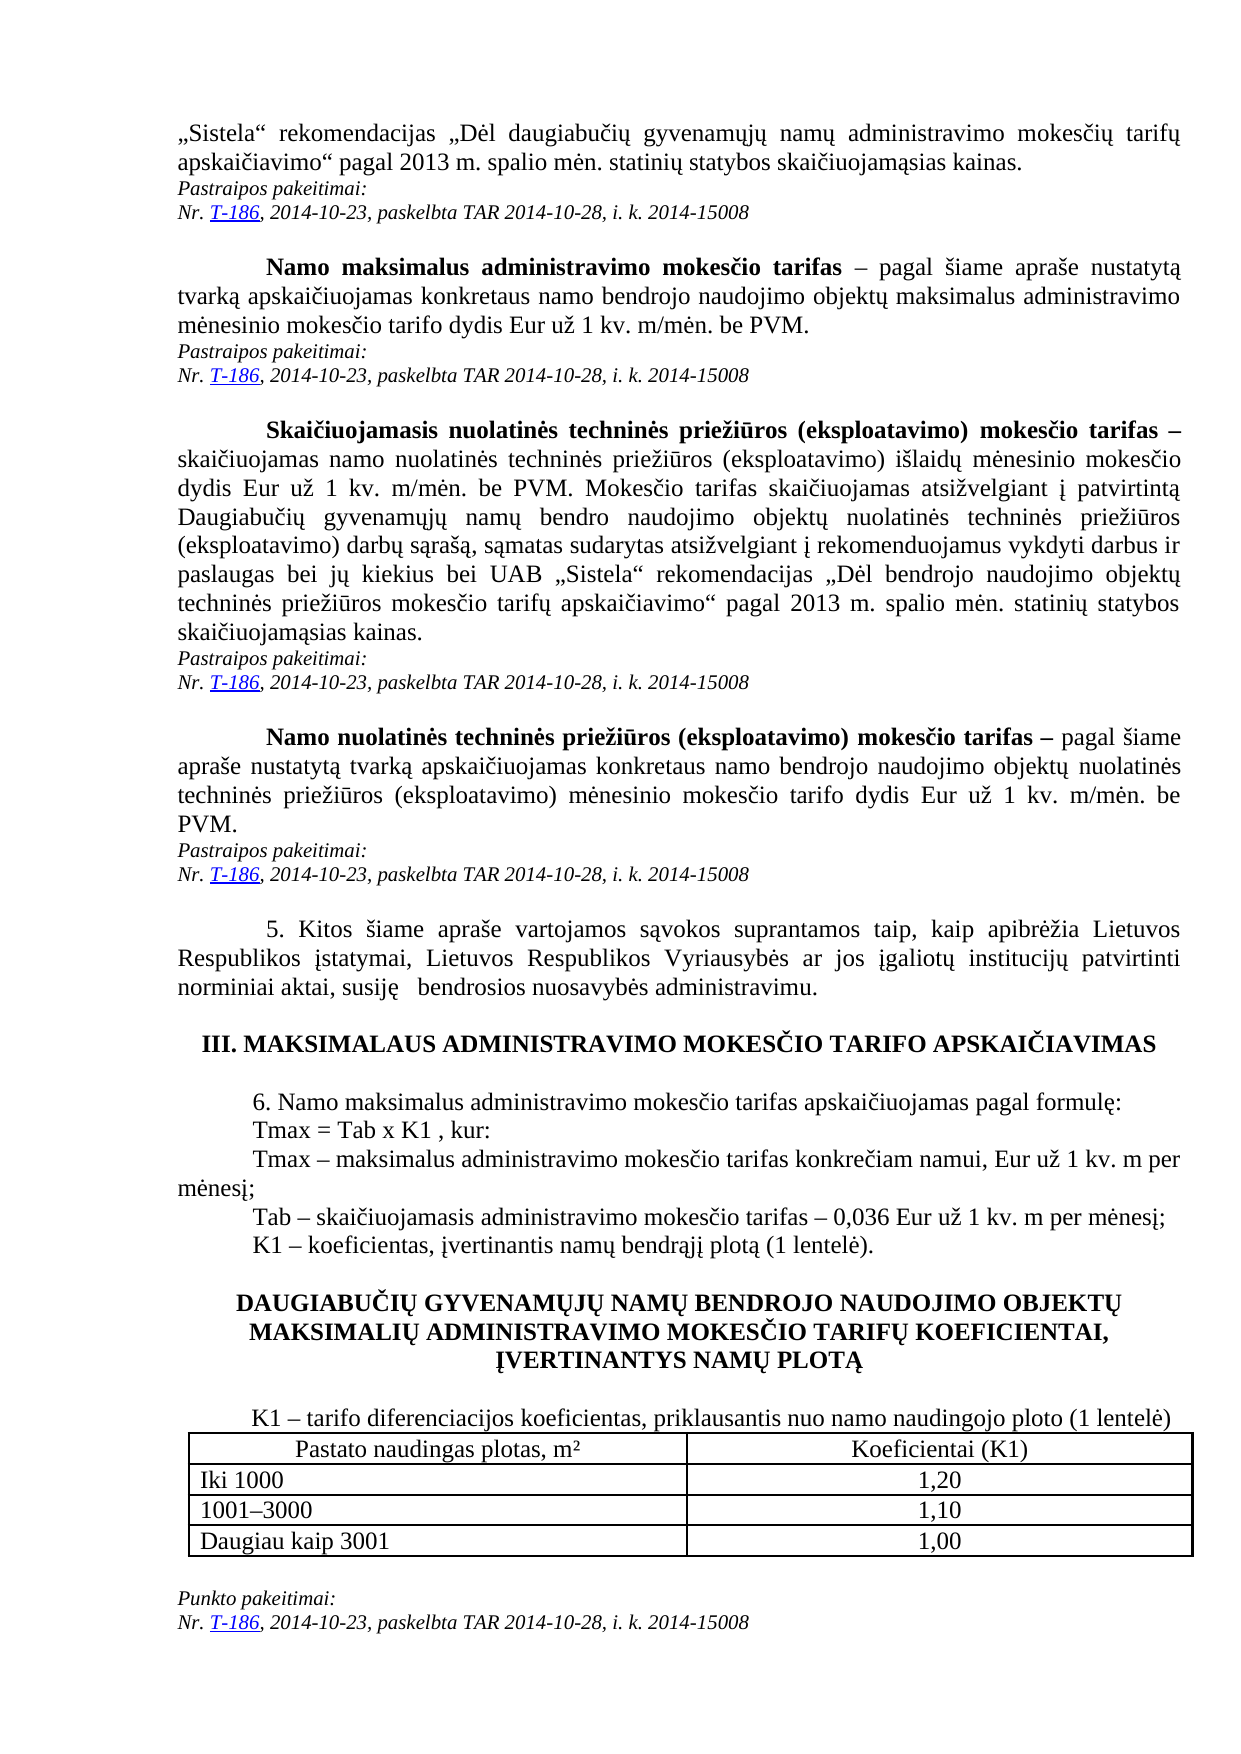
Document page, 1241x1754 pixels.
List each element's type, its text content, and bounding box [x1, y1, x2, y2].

text Nr. T-186, 2014-10-23, paskelbta TAR 2014-10-28, i. k. 2014-15008 [177, 200, 1181, 224]
text Pastraipos pakeitimai: [177, 646, 1181, 670]
table_header Koeficientai (K1) [688, 1434, 1191, 1463]
table_cell 1,20 [688, 1465, 1191, 1493]
text K1 – tarifo diferenciacijos koeficientas, priklausantis nuo namo naudingojo ploto (1 lentelė) [177, 1403, 1181, 1432]
text Pastraipos pakeitimai: [177, 176, 1181, 200]
text 6. Namo maksimalus administravimo mokesčio tarifas apskaičiuojamas pagal formulę: [177, 1087, 1181, 1116]
text 5. Kitos šiame apraše vartojamos sąvokos suprantamos taip, kaip apibrėžia Lietuvos Respublikos įstatymai, Lietuvos Respublikos Vyriausybės ar jos įgaliotų institucijų patvirtinti norminiai aktai, susiję bendrosios nuosavybės administravimu. [177, 914, 1181, 1001]
text Skaičiuojamasis nuolatinės techninės priežiūros (eksploatavimo) mokesčio tarifas – skaičiuojamas namo nuolatinės techninės priežiūros (eksploatavimo) išlaidų mėnesinio mokesčio dydis Eur už 1 kv. m/mėn. be PVM. Mokesčio tarifas skaičiuojamas atsižvelgiant į patvirtintą Daugiabučių gyvenamųjų namų bendro naudojimo objektų nuolatinės techninės priežiūros (eksploatavimo) darbų sąrašą, sąmatas sudarytas atsižvelgiant į rekomenduojamus vykdyti darbus ir paslaugas bei jų kiekius bei UAB „Sistela“ rekomendacijas „Dėl bendrojo naudojimo objektų techninės priežiūros mokesčio tarifų apskaičiavimo“ pagal 2013 m. spalio mėn. statinių statybos skaičiuojamąsias kainas. [177, 416, 1181, 646]
table_cell 1,00 [688, 1526, 1191, 1555]
text Nr. T-186, 2014-10-23, paskelbta TAR 2014-10-28, i. k. 2014-15008 [177, 363, 1181, 387]
text Tmax – maksimalus administravimo mokesčio tarifas konkrečiam namui, Eur už 1 kv. m per mėnesį; [177, 1144, 1181, 1202]
text Pastraipos pakeitimai: [177, 837, 1181, 862]
table_header Pastato naudingas plotas, m² [190, 1434, 686, 1463]
table_cell Iki 1000 [190, 1465, 686, 1493]
table_cell 1001–3000 [190, 1496, 686, 1524]
table_cell 1,10 [688, 1496, 1191, 1524]
text Namo nuolatinės techninės priežiūros (eksploatavimo) mokesčio tarifas – pagal šiame apraše nustatytą tvarką apskaičiuojamas konkretaus namo bendrojo naudojimo objektų nuolatinės techninės priežiūros (eksploatavimo) mėnesinio mokesčio tarifo dydis Eur už 1 kv. m/mėn. be PVM. [177, 722, 1181, 837]
text Nr. T-186, 2014-10-23, paskelbta TAR 2014-10-28, i. k. 2014-15008 [177, 670, 1181, 694]
text Tmax = Tab x K1 , kur: [177, 1116, 1181, 1144]
text Pastraipos pakeitimai: [177, 339, 1181, 363]
text DAUGIABUČIŲ GYVENAMŲJŲ NAMŲ BENDROJO NAUDOJIMO OBJEKTŲ MAKSIMALIŲ ADMINISTRAVIMO MOKESČIO TARIFŲ KOEFICIENTAI, ĮVERTINANTYS NAMŲ PLOTĄ [177, 1288, 1181, 1374]
text III. MAKSIMALAUS ADMINISTRAVIMO MOKESČIO TARIFO APSKAIČIAVIMAS [177, 1029, 1181, 1058]
text Namo maksimalus administravimo mokesčio tarifas – pagal šiame apraše nustatytą tvarką apskaičiuojamas konkretaus namo bendrojo naudojimo objektų maksimalus administravimo mėnesinio mokesčio tarifo dydis Eur už 1 kv. m/mėn. be PVM. [177, 252, 1181, 339]
text „Sistela“ rekomendacijas „Dėl daugiabučių gyvenamųjų namų administravimo mokesčių tarifų apskaičiavimo“ pagal 2013 m. spalio mėn. statinių statybos skaičiuojamąsias kainas. [177, 118, 1181, 176]
text K1 – koeficientas, įvertinantis namų bendrąjį plotą (1 lentelė). [177, 1231, 1181, 1259]
text Tab – skaičiuojamasis administravimo mokesčio tarifas – 0,036 Eur už 1 kv. m per mėnesį; [177, 1202, 1181, 1231]
text Punkto pakeitimai: [177, 1586, 1181, 1610]
table_cell Daugiau kaip 3001 [190, 1526, 686, 1555]
text Nr. T-186, 2014-10-23, paskelbta TAR 2014-10-28, i. k. 2014-15008 [177, 1610, 1181, 1634]
text Nr. T-186, 2014-10-23, paskelbta TAR 2014-10-28, i. k. 2014-15008 [177, 862, 1181, 886]
